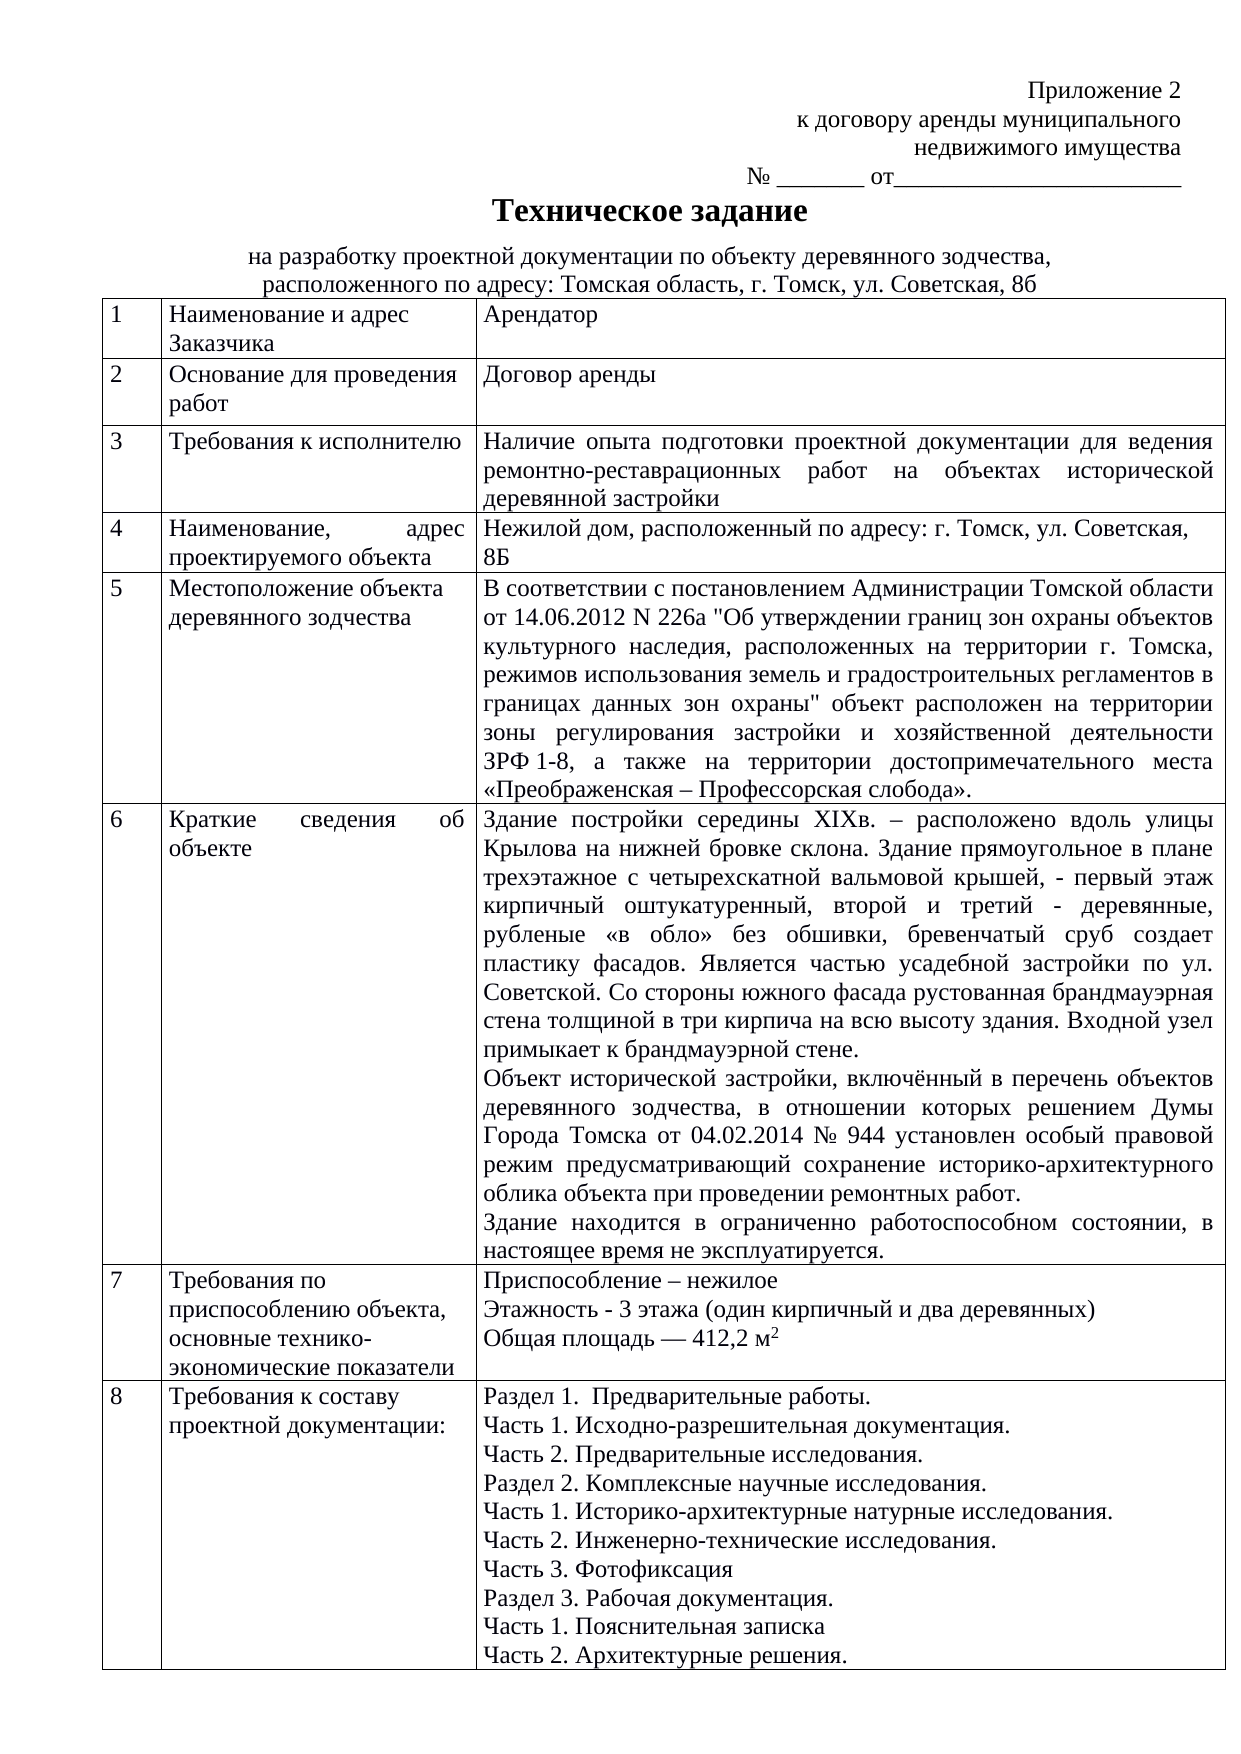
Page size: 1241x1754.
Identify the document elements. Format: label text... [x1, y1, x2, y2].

table_cell Договор аренды [477, 359, 1225, 425]
text Техническое задание [118, 190, 1181, 228]
text недвижимого имущества [118, 132, 1181, 161]
table_cell 7 [103, 1265, 161, 1380]
table_cell 3 [103, 426, 161, 512]
table_cell 4 [103, 513, 161, 572]
text на разработку проектной документации по объекту деревянного зодчества, [118, 241, 1181, 269]
text Приложение 2 [118, 75, 1181, 104]
text расположенного по адресу: Томская область, г. Томск, ул. Советская, 8б [118, 269, 1181, 298]
table_cell Наличие опыта подготовки проектной документации для ведения ремонтно-реставрационных работ на объектах исторической деревянной застройки [477, 426, 1225, 512]
text к договору аренды муниципального [118, 104, 1181, 132]
table_cell 5 [103, 573, 161, 803]
table_cell Наименование, адрес проектируемого объекта [162, 513, 476, 572]
table_cell Здание постройки середины XIXв. – расположено вдоль улицы Крылова на нижней бровке склона. Здание прямоугольное в плане трехэтажное с четырехскатной вальмовой крышей, - первый этаж кирпичный оштукатуренный, второй и третий - деревянные, рубленые «в обло» без обшивки, бревенчатый сруб создает пластику фасадов. Является частью усадебной застройки по ул. Советской. Со стороны южного фасада рустованная брандмауэрная стена толщиной в три кирпича на всю высоту здания. Входной узел примыкает к брандмауэрной стене. Объект исторической застройки, включённый в перечень объектов деревянного зодчества, в отношении которых решением Думы Города Томска от 04.02.2014 № 944 установлен особый правовой режим предусматривающий сохранение историко-архитектурного облика объекта при проведении ремонтных работ. Здание находится в ограниченно работоспособном состоянии, в настоящее время не эксплуатируется. [477, 804, 1225, 1264]
text № _______ от_______________________ [118, 161, 1181, 190]
table_cell Требования к исполнителю [162, 426, 476, 512]
table_header Арендатор [477, 299, 1225, 358]
table_cell 2 [103, 359, 161, 425]
table_cell Приспособление – нежилое Этажность - 3 этажа (один кирпичный и два деревянных) Общая площадь — 412,2 м2 [477, 1265, 1225, 1380]
table_cell Требования к составу проектной документации: [162, 1381, 476, 1669]
table_cell В соответствии с постановлением Администрации Томской области от 14.06.2012 N 226а "Об утверждении границ зон охраны объектов культурного наследия, расположенных на территории г. Томска, режимов использования земель и градостроительных регламентов в границах данных зон охраны" объект расположен на территории зоны регулирования застройки и хозяйственной деятельности ЗРФ 1-8, а также на территории достопримечательного места «Преображенская – Профессорская слобода». [477, 573, 1225, 803]
table_cell 6 [103, 804, 161, 1264]
table_cell 8 [103, 1381, 161, 1669]
table_cell Требования по приспособлению объекта, основные технико-экономические показатели [162, 1265, 476, 1380]
table_cell Основание для проведения работ [162, 359, 476, 425]
table_cell Раздел 1. Предварительные работы. Часть 1. Исходно-разрешительная документация. Часть 2. Предварительные исследования. Раздел 2. Комплексные научные исследования. Часть 1. Историко-архитектурные натурные исследования. Часть 2. Инженерно-технические исследования. Часть 3. Фотофиксация Раздел 3. Рабочая документация. Часть 1. Пояснительная записка Часть 2. Архитектурные решения. [477, 1381, 1225, 1669]
table_cell Краткие сведения об объекте [162, 804, 476, 1264]
table_cell Нежилой дом, расположенный по адресу: г. Томск, ул. Советская, 8Б [477, 513, 1225, 572]
table_header Наименование и адрес Заказчика [162, 299, 476, 358]
table_header 1 [103, 299, 161, 358]
table_cell Местоположение объекта деревянного зодчества [162, 573, 476, 803]
